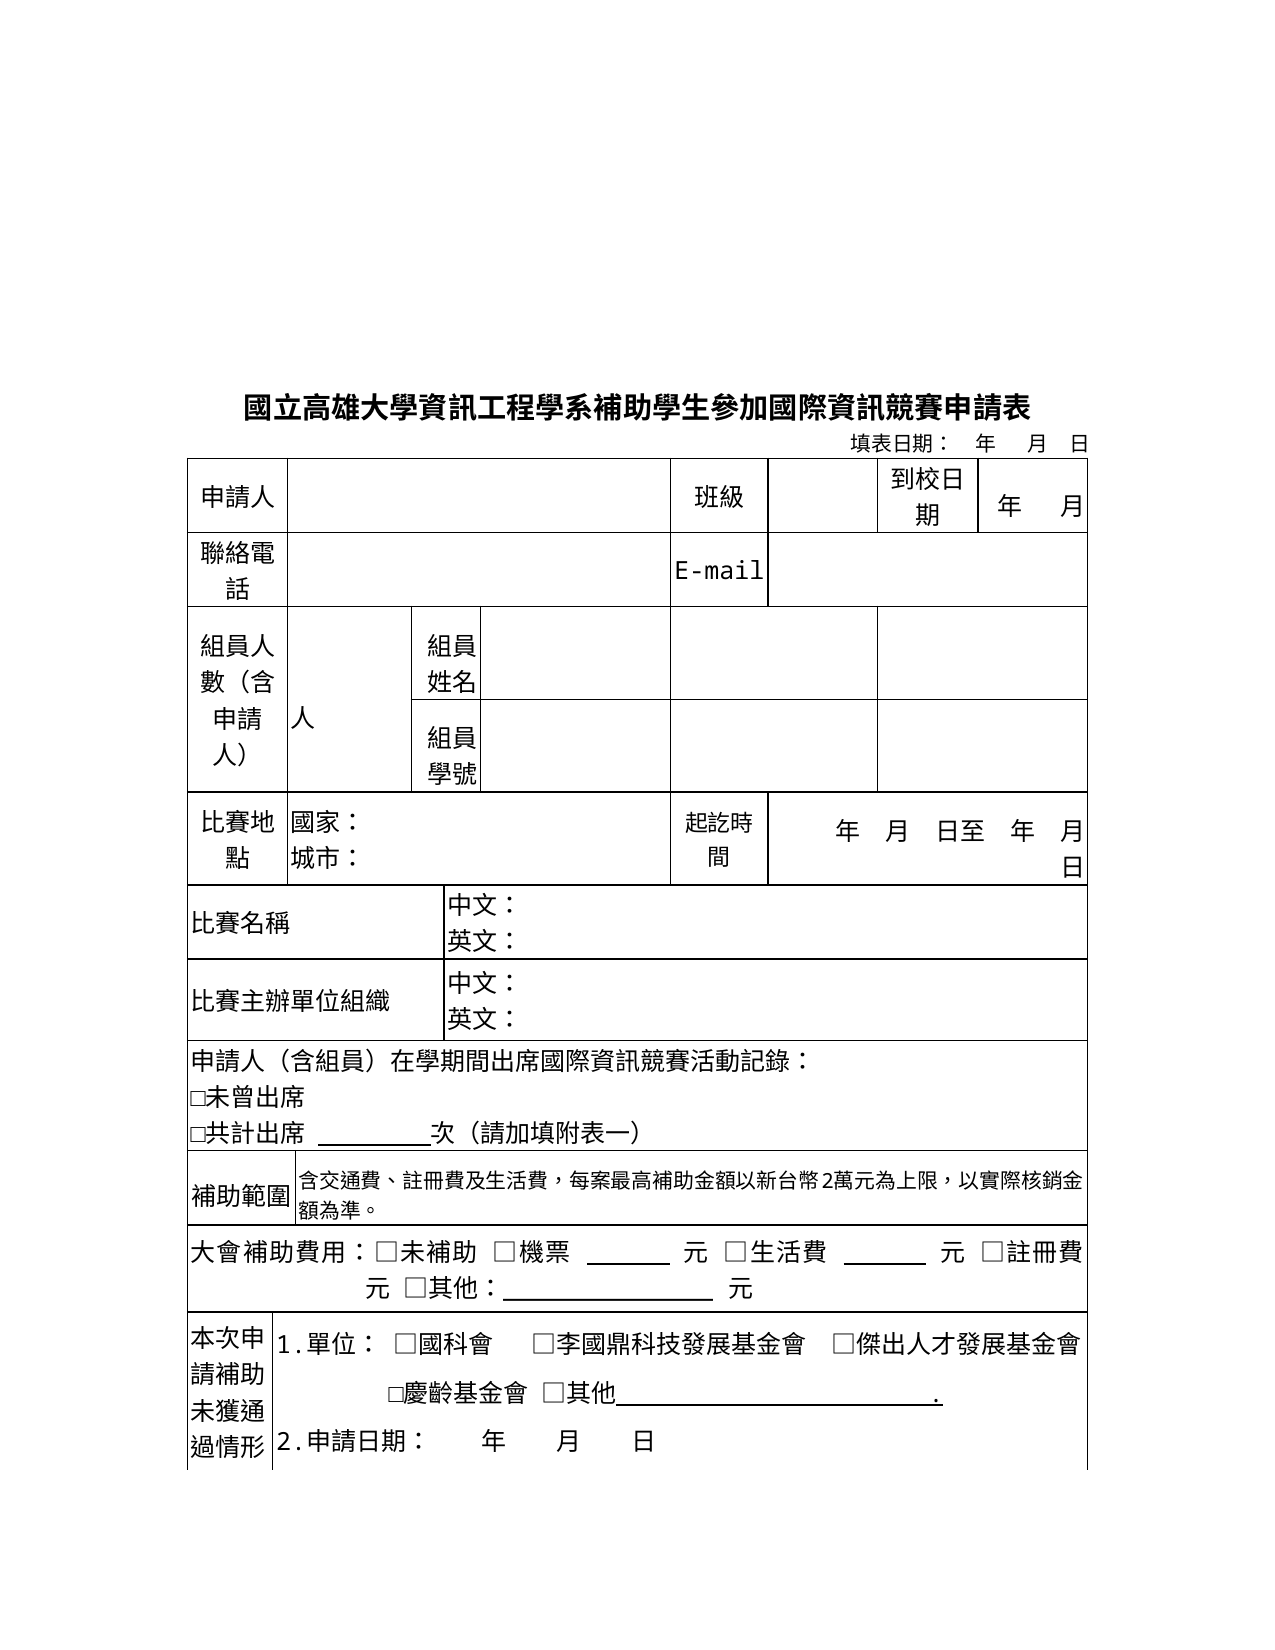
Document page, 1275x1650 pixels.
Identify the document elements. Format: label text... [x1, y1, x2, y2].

table_cell 國家： 城市： [288, 793, 670, 884]
table_cell [481, 607, 670, 698]
table_cell 中文： 英文： [445, 886, 1087, 958]
table_cell 組員學號 [412, 700, 480, 791]
table_cell [671, 700, 877, 791]
table_cell [769, 533, 1087, 606]
table_cell [288, 533, 670, 606]
table_cell 1.單位： □國科會 □李國鼎科技發展基金會 □傑出人才發展基金會 □慶齡基金會 □其他 . 2.申請日期： 年 月 日 [273, 1313, 1087, 1470]
text 填表日期： 年 月 日 [187, 427, 1090, 457]
table_cell 聯絡電話 [188, 533, 287, 606]
table_cell 年 月 日至 年 月 日 [769, 793, 1087, 884]
table_cell 大會補助費用：□未補助 □機票 元 □生活費 元 □註冊費 元 □其他：______________ 元 [188, 1226, 1087, 1311]
table_cell 組員姓名 [412, 607, 480, 698]
table_cell 含交通費、註冊費及生活費，每案最高補助金額以新台幣2萬元為上限，以實際核銷金額為準。 [296, 1151, 1087, 1224]
table_cell 組員人數（含申請人） [188, 607, 287, 791]
table_header 到校日期 [878, 459, 977, 532]
table_cell [878, 607, 1087, 698]
table_cell 人 [288, 607, 411, 791]
table_header 年 月 [979, 459, 1087, 532]
table_cell [878, 700, 1087, 791]
table_cell 比賽地點 [188, 793, 287, 884]
table_cell 比賽名稱 [188, 886, 443, 958]
table_cell 本次申請補助未獲通過情形 [188, 1313, 272, 1470]
subtitle 國立高雄大學資訊工程學系補助學生參加國際資訊競賽申請表 [187, 385, 1087, 427]
table_cell [671, 607, 877, 698]
table_cell 申請人（含組員）在學期間出席國際資訊競賽活動記錄： □未曾出席 □共計出席 次（請加填附表一） [188, 1041, 1087, 1150]
table_cell E-mail [671, 533, 767, 606]
table_cell 起訖時間 [671, 793, 767, 884]
table_cell 補助範圍 [188, 1151, 295, 1224]
table_header 申請人 [188, 459, 287, 532]
table_header 班級 [671, 459, 767, 532]
table_header [769, 459, 877, 532]
table_header [288, 459, 670, 532]
table_cell 中文： 英文： [445, 960, 1087, 1039]
table_cell [481, 700, 670, 791]
table_cell 比賽主辦單位組織 [188, 960, 443, 1039]
